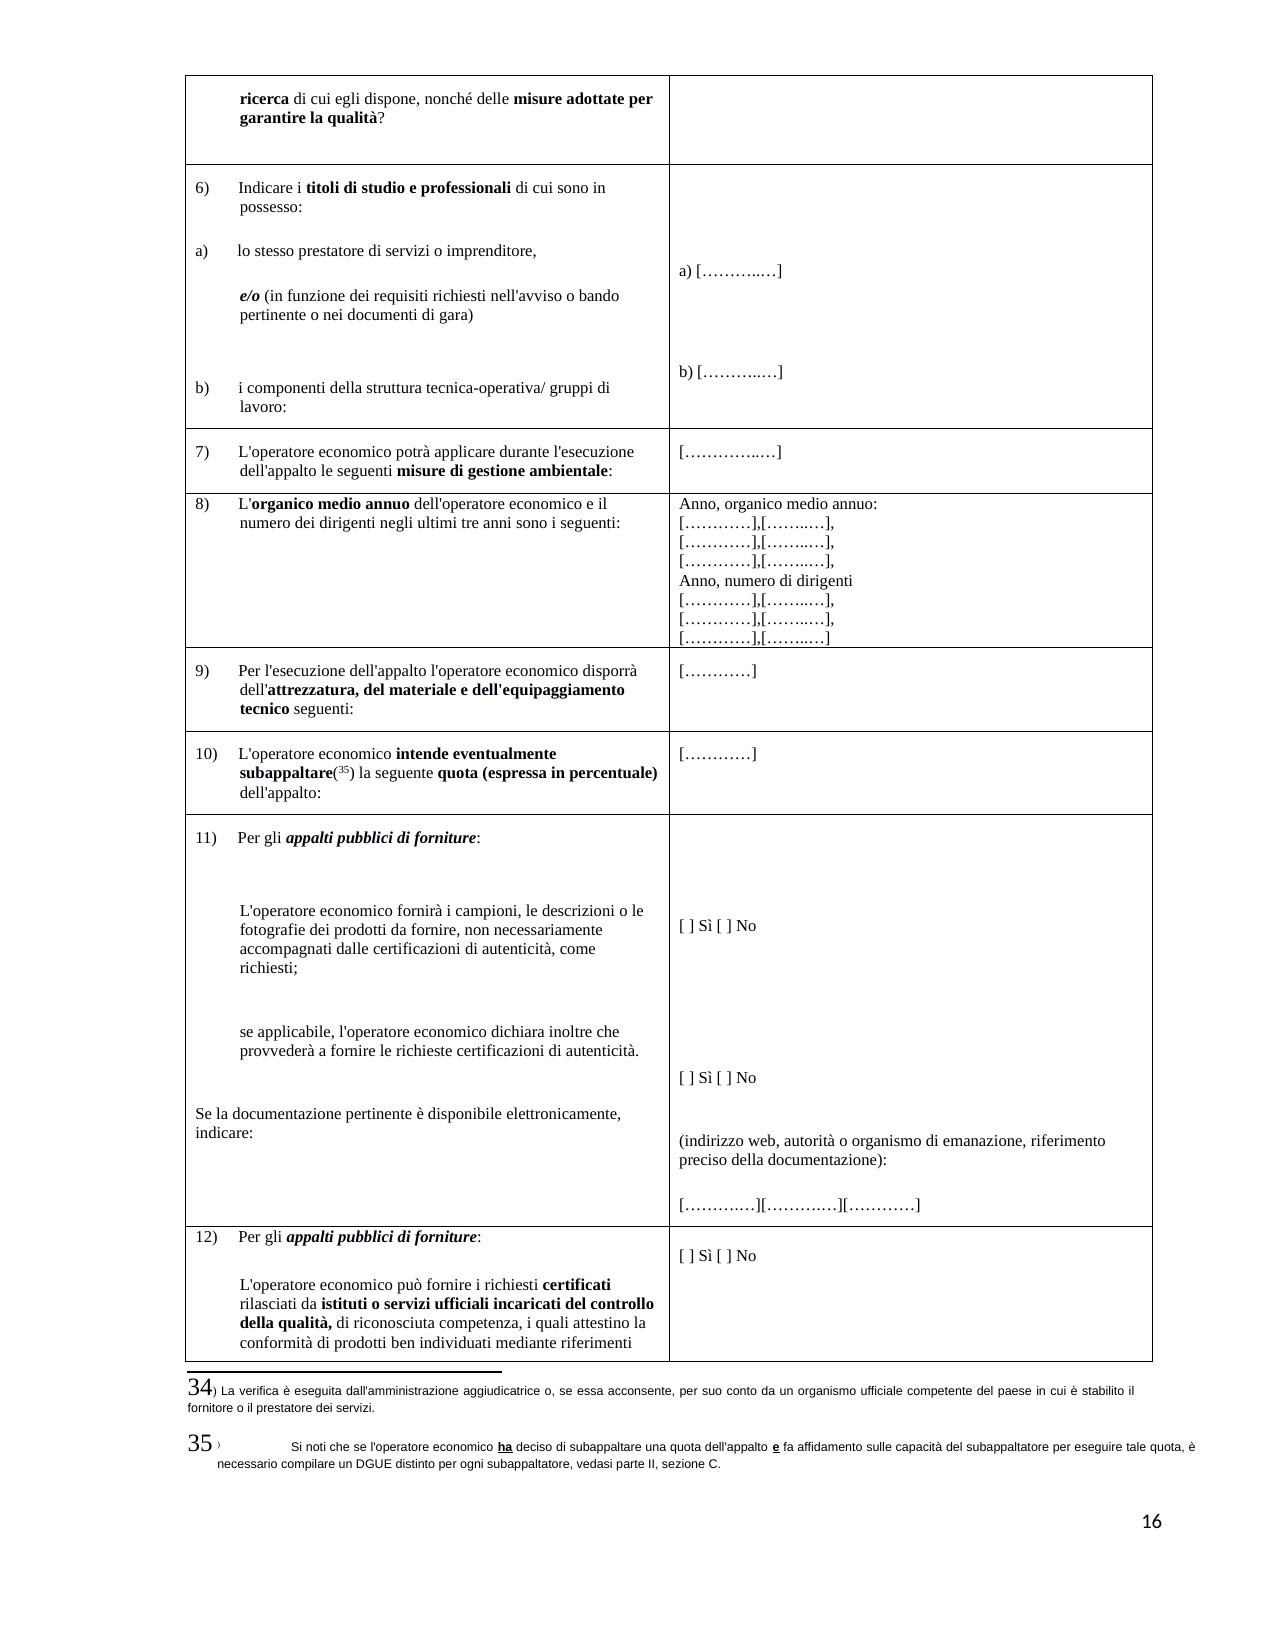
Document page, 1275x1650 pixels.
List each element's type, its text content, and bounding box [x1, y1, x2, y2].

table_cell [670, 76, 1152, 164]
table_cell […………] [670, 648, 1152, 731]
table_cell […………] [670, 732, 1152, 814]
table_cell [ ] Sì [ ] No [670, 1227, 1152, 1361]
table_cell 12) Per gli appalti pubblici di forniture: L'operatore economico può fornire i richiesti certificati rilasciati da istituti o servizi ufficiali incaricati del controllo della qualità, di riconosciuta competenza, i quali attestino la conformità di prodotti ben individuati mediante riferimenti [186, 1227, 669, 1361]
table_cell 8) L'organico medio annuo dell'operatore economico e il numero dei dirigenti negli ultimi tre anni sono i seguenti: [186, 494, 669, 647]
table_cell a) [………..…] b) [………..…] [670, 165, 1152, 428]
table_cell 11) Per gli appalti pubblici di forniture: L'operatore economico fornirà i campioni, le descrizioni o le fotografie dei prodotti da fornire, non necessariamente accompagnati dalle certificazioni di autenticità, come richiesti; se applicabile, l'operatore economico dichiara inoltre che provvederà a fornire le richieste certificazioni di autenticità. Se la documentazione pertinente è disponibile elettronicamente, indicare: [186, 815, 669, 1226]
table_cell 10) L'operatore economico intende eventualmente subappaltare() la seguente quota (espressa in percentuale) dell'appalto: [186, 732, 669, 814]
table_cell ricerca di cui egli dispone, nonché delle misure adottate per garantire la qualità? [186, 76, 669, 164]
table_cell 6) Indicare i titoli di studio e professionali di cui sono in possesso: a) lo stesso prestatore di servizi o imprenditore, e/o (in funzione dei requisiti richiesti nell'avviso o bando pertinente o nei documenti di gara) b) i componenti della struttura tecnica-operativa/ gruppi di lavoro: [186, 165, 669, 428]
table_cell 9) Per l'esecuzione dell'appalto l'operatore economico disporrà dell'attrezzatura, del materiale e dell'equipaggiamento tecnico seguenti: [186, 648, 669, 731]
table_cell [ ] Sì [ ] No [ ] Sì [ ] No (indirizzo web, autorità o organismo di emanazione, riferimento preciso della documentazione): [……….…][……….…][…………] [670, 815, 1152, 1226]
table_cell 7) L'operatore economico potrà applicare durante l'esecuzione dell'appalto le seguenti misure di gestione ambientale: [186, 429, 669, 493]
table_cell Anno, organico medio annuo: […………],[……..…], […………],[……..…], […………],[……..…], Anno, numero di dirigenti […………],[……..…], […………],[……..…], […………],[……..…] [670, 494, 1152, 647]
table_cell […………..…] [670, 429, 1152, 493]
